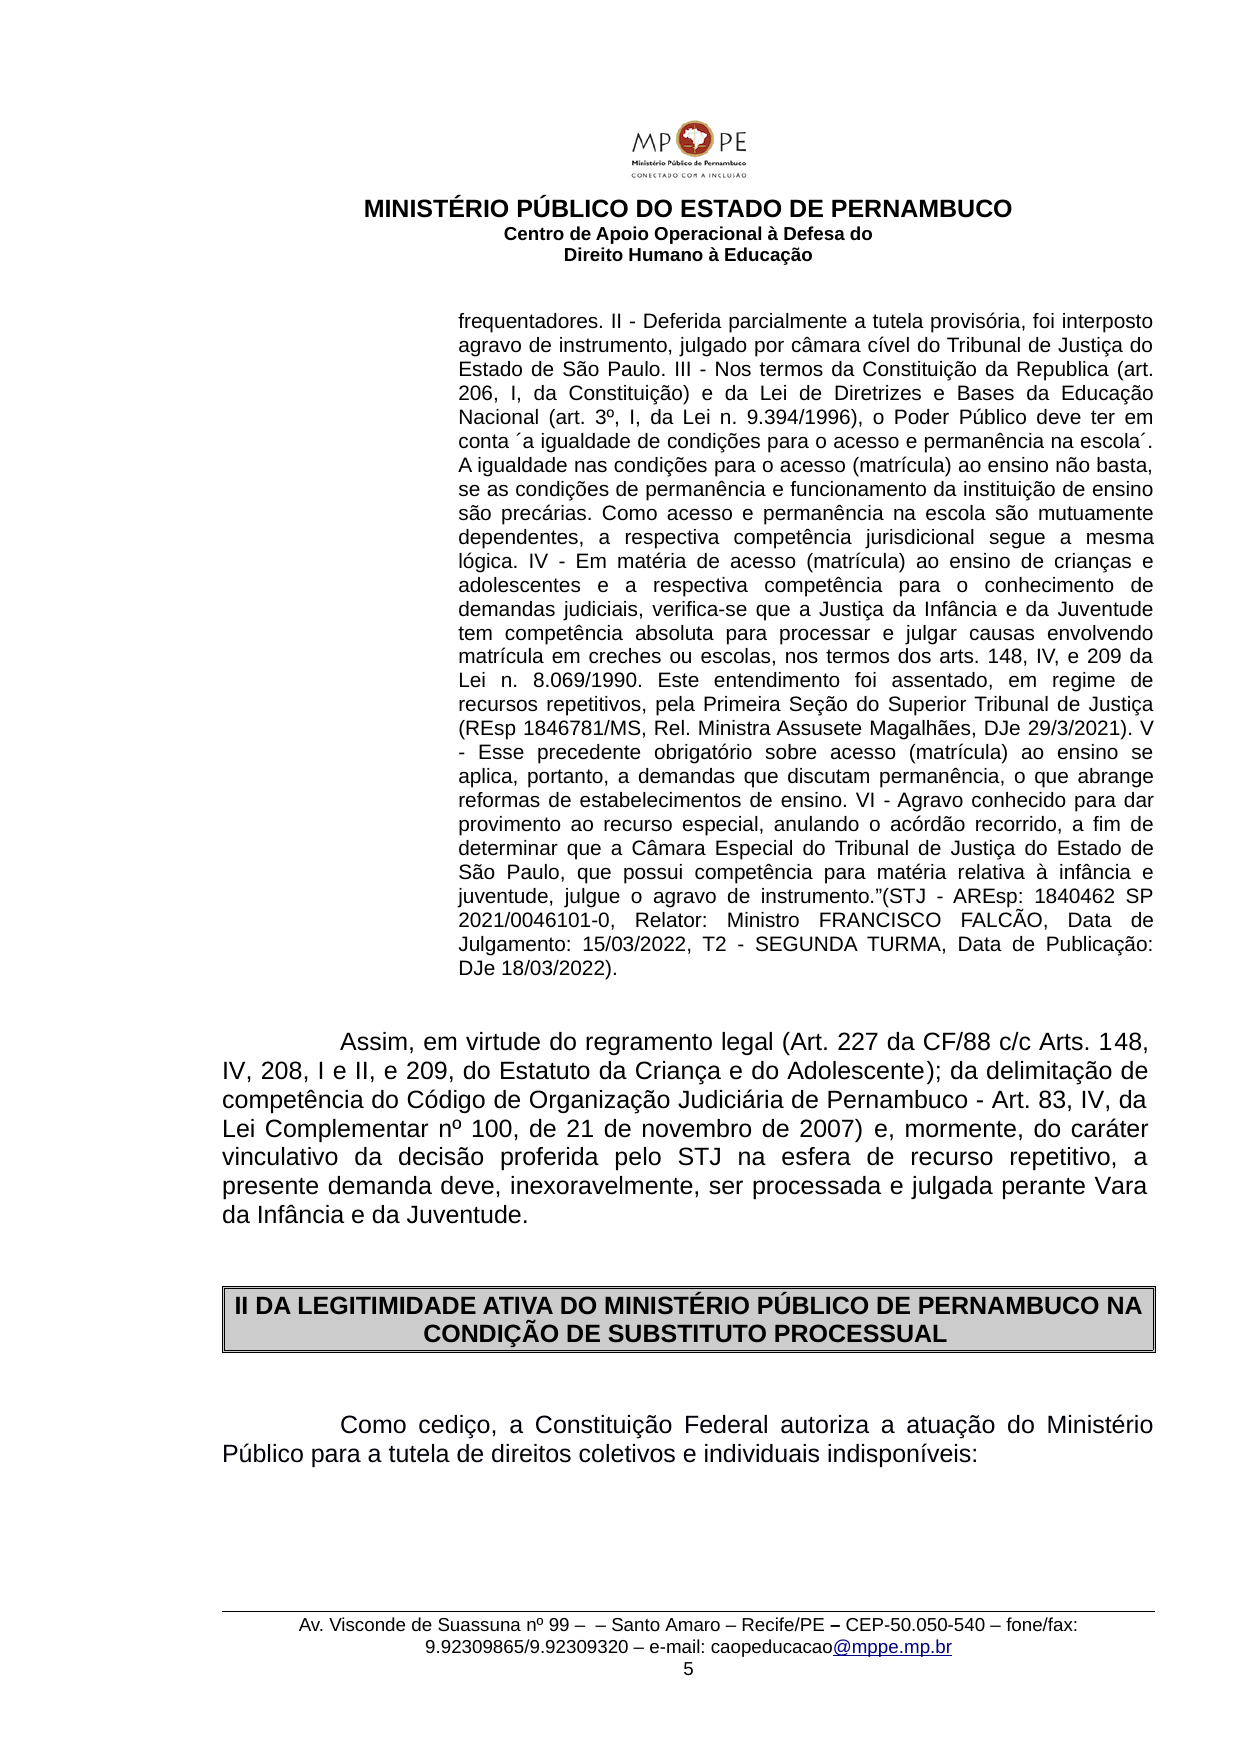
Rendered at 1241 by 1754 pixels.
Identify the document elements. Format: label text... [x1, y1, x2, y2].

text Assim, em virtude do regramento legal (Art. 227 da CF/88 c/c Arts. 148, IV, 208, I e II, e 209, do Estatuto da Criança e do Adolescente); da delimitação de competência do Código de Organização Judiciária de Pernambuco - Art. 83, IV, da Lei Complementar nº 100, de 21 de novembro de 2007) e, mormente, do caráter vinculativo da decisão proferida pelo STJ na esfera de recurso repetitivo, a presente demanda deve, inexoravelmente, ser processada e julgada perante Vara da Infância e da Juventude. [222, 1027, 1149, 1228]
picture [604, 103, 773, 194]
text Como cediço, a Constituição Federal autoriza a atuação do Ministério Público para a tutela de direitos coletivos e individuais indisponíveis: [222, 1410, 1155, 1468]
text frequentadores. II - Deferida parcialmente a tutela provisória, foi interposto agravo de instrumento, julgado por câmara cível do Tribunal de Justiça do Estado de São Paulo. III - Nos termos da Constituição da Republica (art. 206, I, da Constituição) e da Lei de Diretrizes e Bases da Educação Nacional (art. 3º, I, da Lei n. 9.394/1996), o Poder Público deve ter em conta ´a igualdade de condições para o acesso e permanência na escola´. A igualdade nas condições para o acesso (matrícula) ao ensino não basta, se as condições de permanência e funcionamento da instituição de ensino são precárias. Como acesso e permanência na escola são mutuamente dependentes, a respectiva competência jurisdicional segue a mesma lógica. IV - Em matéria de acesso (matrícula) ao ensino de crianças e adolescentes e a respectiva competência para o conhecimento de demandas judiciais, verifica-se que a Justiça da Infância e da Juventude tem competência absoluta para processar e julgar causas envolvendo matrícula em creches ou escolas, nos termos dos arts. 148, IV, e 209 da Lei n. 8.069/1990. Este entendimento foi assentado, em regime de recursos repetitivos, pela Primeira Seção do Superior Tribunal de Justiça (REsp 1846781/MS, Rel. Ministra Assusete Magalhães, DJe 29/3/2021). V - Esse precedente obrigatório sobre acesso (matrícula) ao ensino se aplica, portanto, a demandas que discutam permanência, o que abrange reformas de estabelecimentos de ensino. VI - Agravo conhecido para dar provimento ao recurso especial, anulando o acórdão recorrido, a fim de determinar que a Câmara Especial do Tribunal de Justiça do Estado de São Paulo, que possui competência para matéria relativa à infância e juventude, julgue o agravo de instrumento.”(STJ - AREsp: 1840462 SP 2021/0046101-0, Relator: Ministro FRANCISCO FALCÃO, Data de Julgamento: 15/03/2022, T2 - SEGUNDA TURMA, Data de Publicação: DJe 18/03/2022). [458, 309, 1155, 980]
